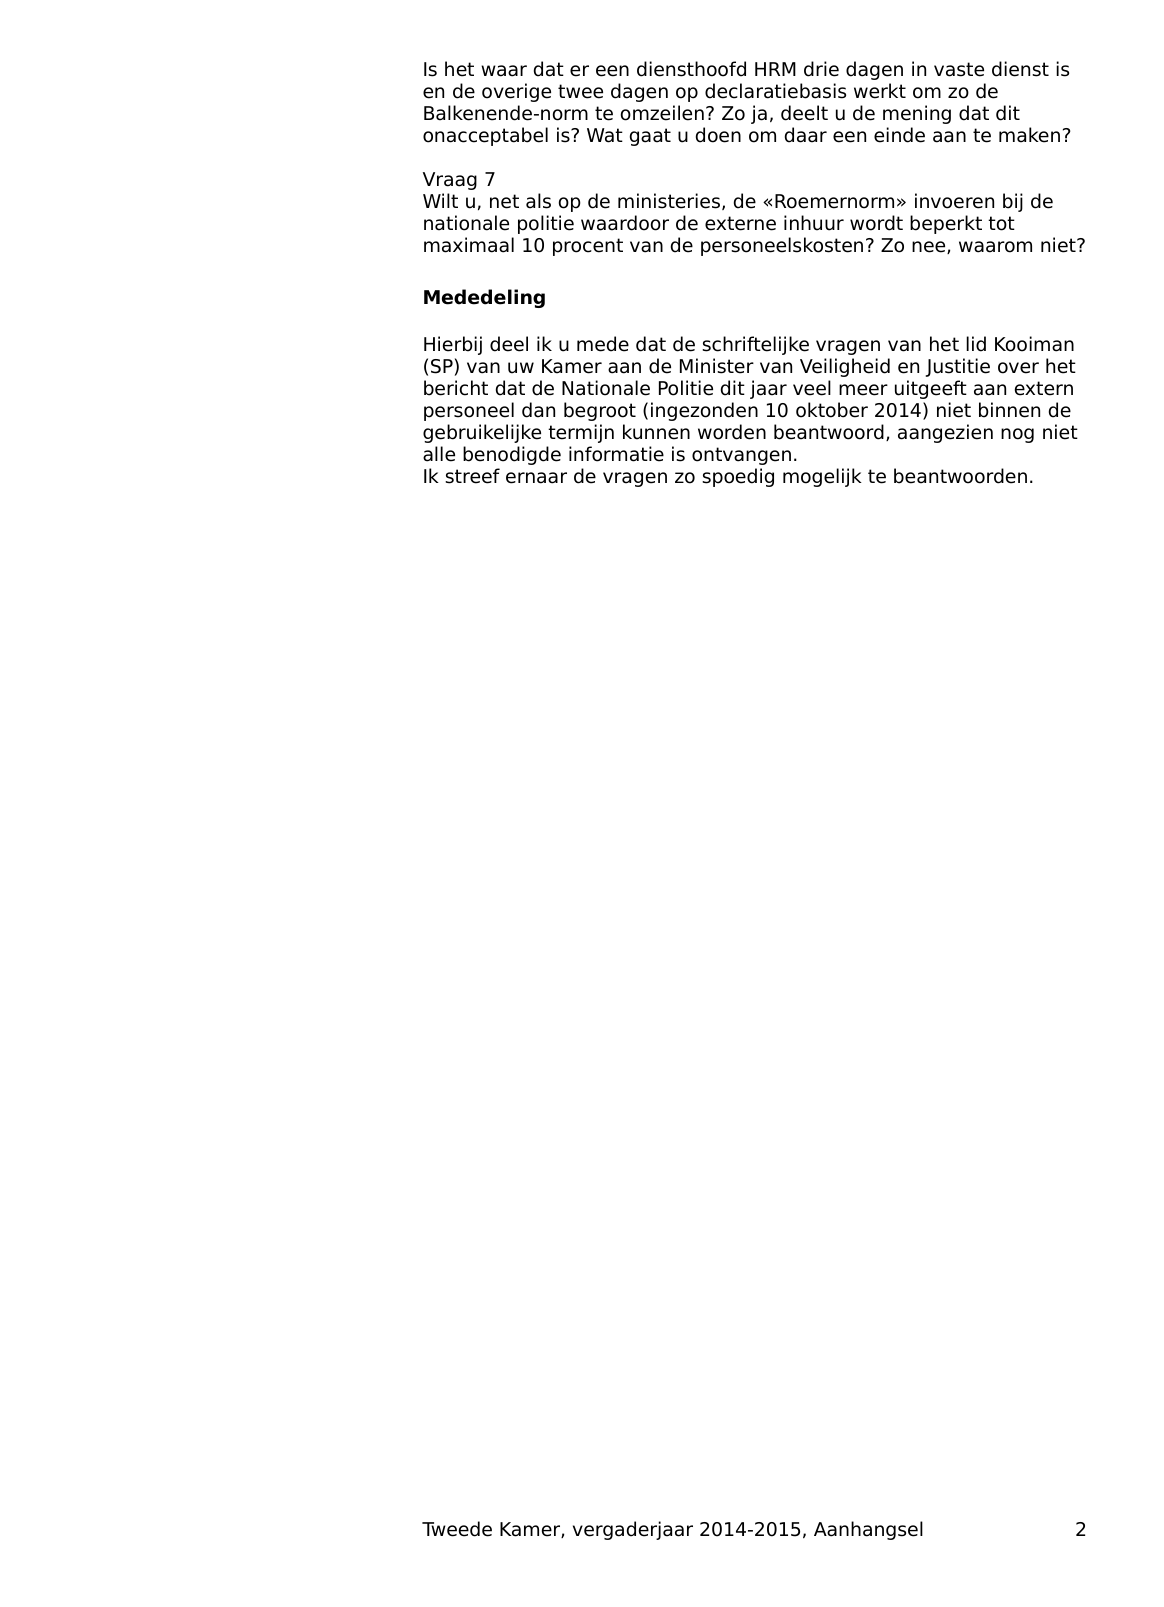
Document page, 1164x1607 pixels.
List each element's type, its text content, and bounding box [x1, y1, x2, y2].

text Vraag 7 [422, 169, 1087, 191]
text Ik streef ernaar de vragen zo spoedig mogelijk te beantwoorden. [422, 466, 1087, 488]
text Hierbij deel ik u mede dat de schriftelijke vragen van het lid Kooiman (SP) van uw Kamer aan de Minister van Veiligheid en Justitie over het bericht dat de Nationale Politie dit jaar veel meer uitgeeft aan extern personeel dan begroot (ingezonden 10 oktober 2014) niet binnen de gebruikelijke termijn kunnen worden beantwoord, aangezien nog niet alle benodigde informatie is ontvangen. [422, 334, 1087, 466]
subtitle Mededeling [422, 287, 1087, 309]
text Wilt u, net als op de ministeries, de «Roemernorm» invoeren bij de nationale politie waardoor de externe inhuur wordt beperkt tot maximaal 10 procent van de personeelskosten? Zo nee, waarom niet? [422, 191, 1087, 257]
text Is het waar dat er een diensthoofd HRM drie dagen in vaste dienst is en de overige twee dagen op declaratiebasis werkt om zo de Balkenende-norm te omzeilen? Zo ja, deelt u de mening dat dit onacceptabel is? Wat gaat u doen om daar een einde aan te maken? [422, 59, 1087, 147]
